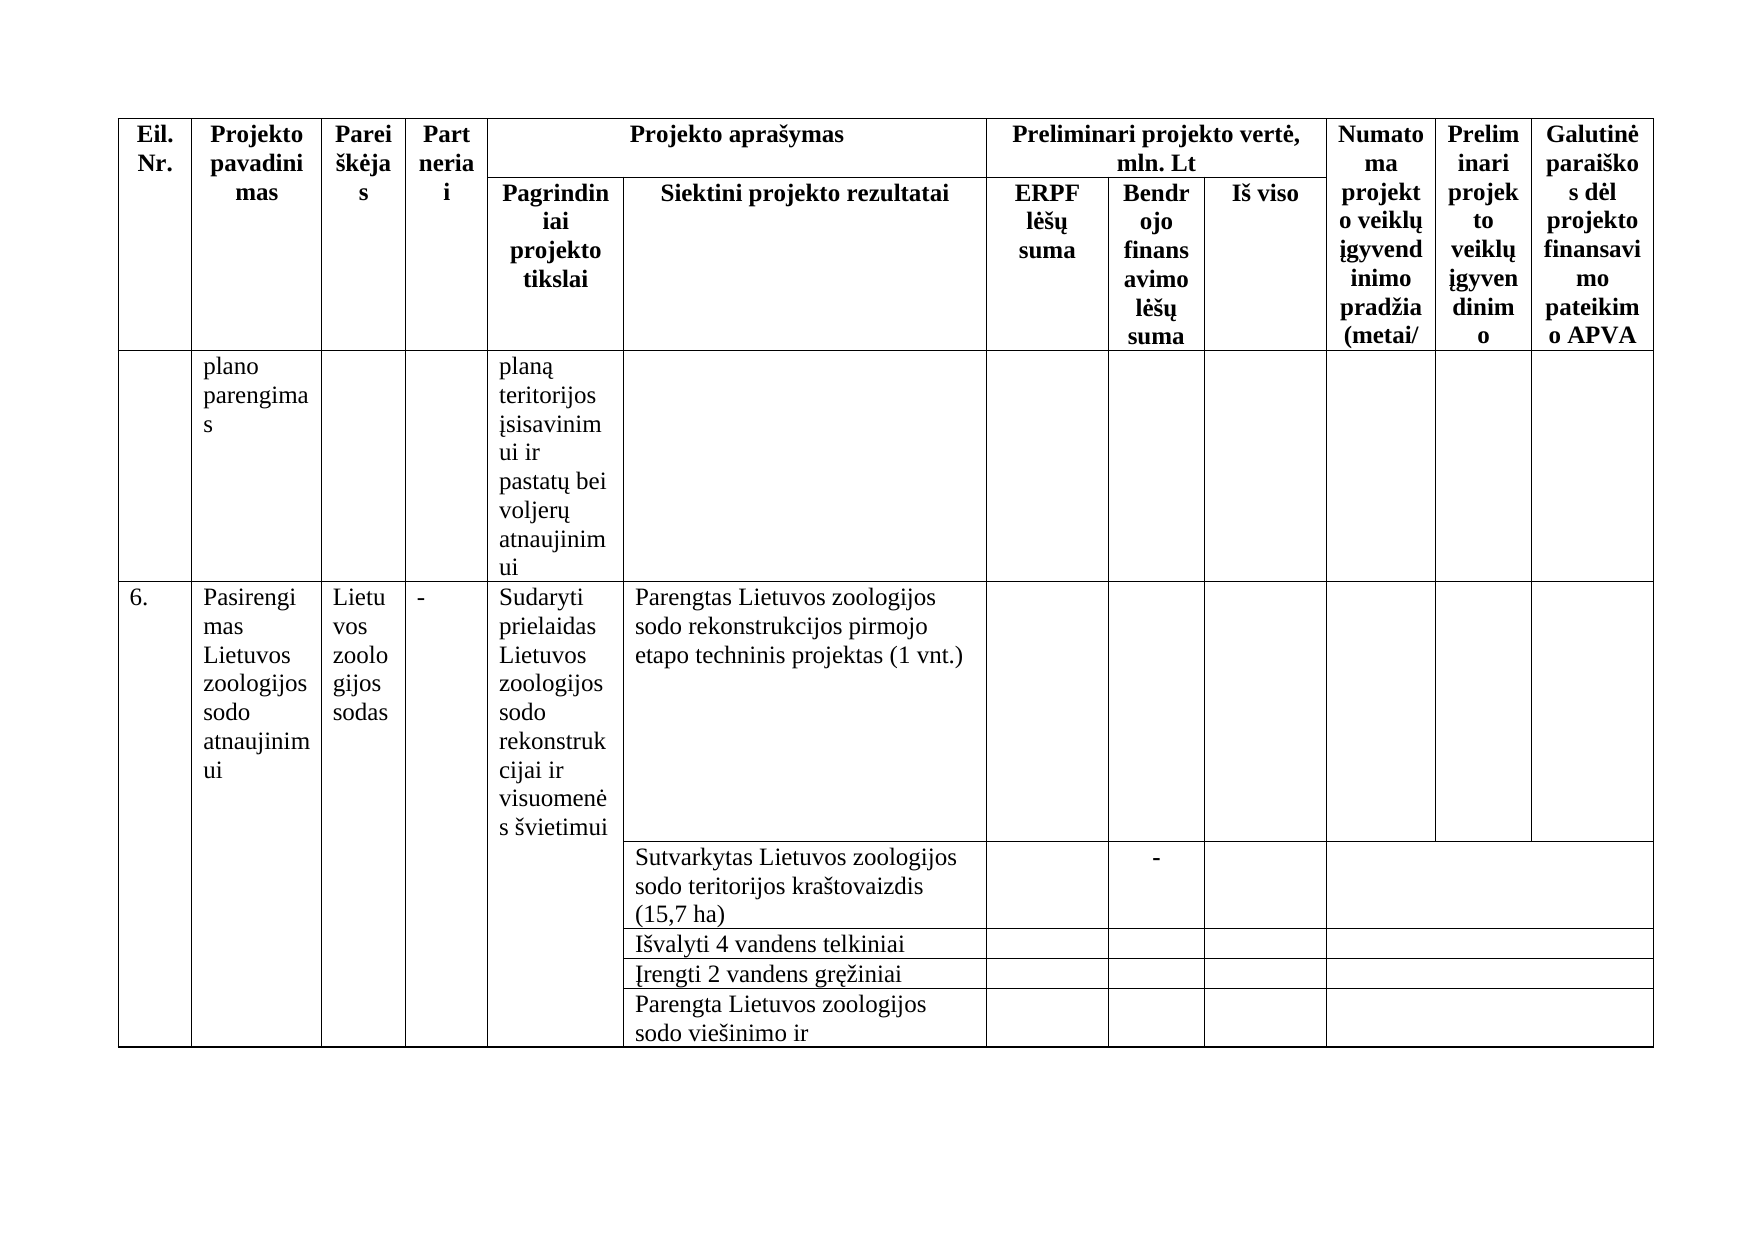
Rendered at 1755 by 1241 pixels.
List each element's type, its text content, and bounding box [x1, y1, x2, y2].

table_cell [322, 351, 405, 581]
table_cell [488, 841, 623, 928]
table_cell [1109, 929, 1204, 958]
table_cell Išvalyti 4 vandens telkiniai [624, 929, 986, 958]
table_cell [987, 582, 1108, 841]
table_cell [192, 928, 321, 958]
table_cell 6. [119, 582, 191, 841]
table_cell [192, 841, 321, 928]
table_cell [192, 958, 321, 988]
table_cell [1205, 582, 1326, 841]
table_cell Siektini projekto rezultatai [624, 178, 986, 350]
table_cell [1109, 989, 1204, 1046]
table_cell [488, 958, 623, 988]
table_cell Įrengti 2 vandens gręžiniai [624, 959, 986, 988]
table_cell [488, 988, 623, 1046]
table_header Numatoma projekto veiklų įgyvendinimo pradžia (metai/ mėnuo/ diena) [1327, 119, 1435, 350]
table_cell [1109, 959, 1204, 988]
table_cell Parengtas Lietuvos zoologijos sodo rekonstrukcijos pirmojo etapo techninis projektas (1 vnt.) [624, 582, 986, 841]
table_cell [192, 988, 321, 1046]
table_cell [1327, 989, 1653, 1046]
table_header Preliminari projekto veiklų įgyvendinimo trukmė (mėnesiais) [1436, 119, 1531, 350]
table_cell Sutvarkytas Lietuvos zoologijos sodo teritorijos kraštovaizdis (15,7 ha) [624, 842, 986, 928]
table_cell Parengta Lietuvos zoologijos sodo viešinimo ir [624, 989, 986, 1046]
table_cell [406, 841, 487, 928]
table_header Eil. Nr. [119, 119, 191, 350]
table_cell planą teritorijos įsisavinimui ir pastatų bei voljerų atnaujinimui [488, 351, 623, 581]
table_cell - [1109, 842, 1204, 928]
table_cell [406, 351, 487, 581]
table_cell [119, 928, 191, 958]
table_cell [987, 929, 1108, 958]
table_cell Bendrojo finansavimo lėšų suma [1109, 178, 1204, 350]
table_cell [987, 351, 1108, 581]
table_header Projekto aprašymas [488, 119, 986, 177]
table_cell [1205, 842, 1326, 928]
table_cell [1109, 351, 1204, 581]
table_cell [119, 988, 191, 1046]
table_cell [624, 351, 986, 581]
table_cell [488, 928, 623, 958]
table_cell 18 [1436, 351, 1531, 581]
table_cell [1205, 959, 1326, 988]
table_cell [1327, 842, 1653, 928]
table_cell 2012-01-16 [1327, 351, 1435, 581]
table_cell [1532, 582, 1653, 841]
table_cell [119, 958, 191, 988]
table_header Galutinė paraiškos dėl projekto finansavimo pateikimo APVA data (metai/ mėnuo/ diena) [1532, 119, 1653, 350]
table_cell Iš viso [1205, 178, 1326, 350]
table_header Preliminari projekto vertė, mln. Lt [987, 119, 1326, 177]
table_cell [406, 958, 487, 988]
table_cell [987, 989, 1108, 1046]
table_cell [119, 351, 191, 581]
table_cell [987, 959, 1108, 988]
table_cell [1109, 582, 1204, 841]
table_cell [1327, 929, 1653, 958]
table_cell Sudaryti prielaidas Lietuvos zoologijos sodo rekonstrukcijai ir visuomenės švietimui [488, 582, 623, 841]
table_cell [1205, 351, 1326, 581]
table_header Partneriai [406, 119, 487, 350]
table_cell - [406, 582, 487, 841]
table_cell [1327, 582, 1435, 841]
table_header Projekto pavadinimas [192, 119, 321, 350]
table_cell [1327, 959, 1653, 988]
table_cell ERPF lėšų suma [987, 178, 1108, 350]
table_cell [987, 842, 1108, 928]
table_cell Pagrindiniai projekto tikslai [488, 178, 623, 350]
table_cell [406, 988, 487, 1046]
table_cell [322, 958, 405, 988]
table_cell [1436, 582, 1531, 841]
table_cell Lietuvos zoologijos sodas [322, 582, 405, 841]
table_cell plano parengimas [192, 351, 321, 581]
table_cell 2011-12-02 [1532, 351, 1653, 581]
table_cell [322, 841, 405, 928]
table_cell [322, 988, 405, 1046]
table_cell [1205, 989, 1326, 1046]
table_cell [406, 928, 487, 958]
table_header Pareiškėjas [322, 119, 405, 350]
table_cell [322, 928, 405, 958]
table_cell [119, 841, 191, 928]
table_cell [1205, 929, 1326, 958]
table_cell Pasirengimas Lietuvos zoologijos sodo atnaujinimui [192, 582, 321, 841]
